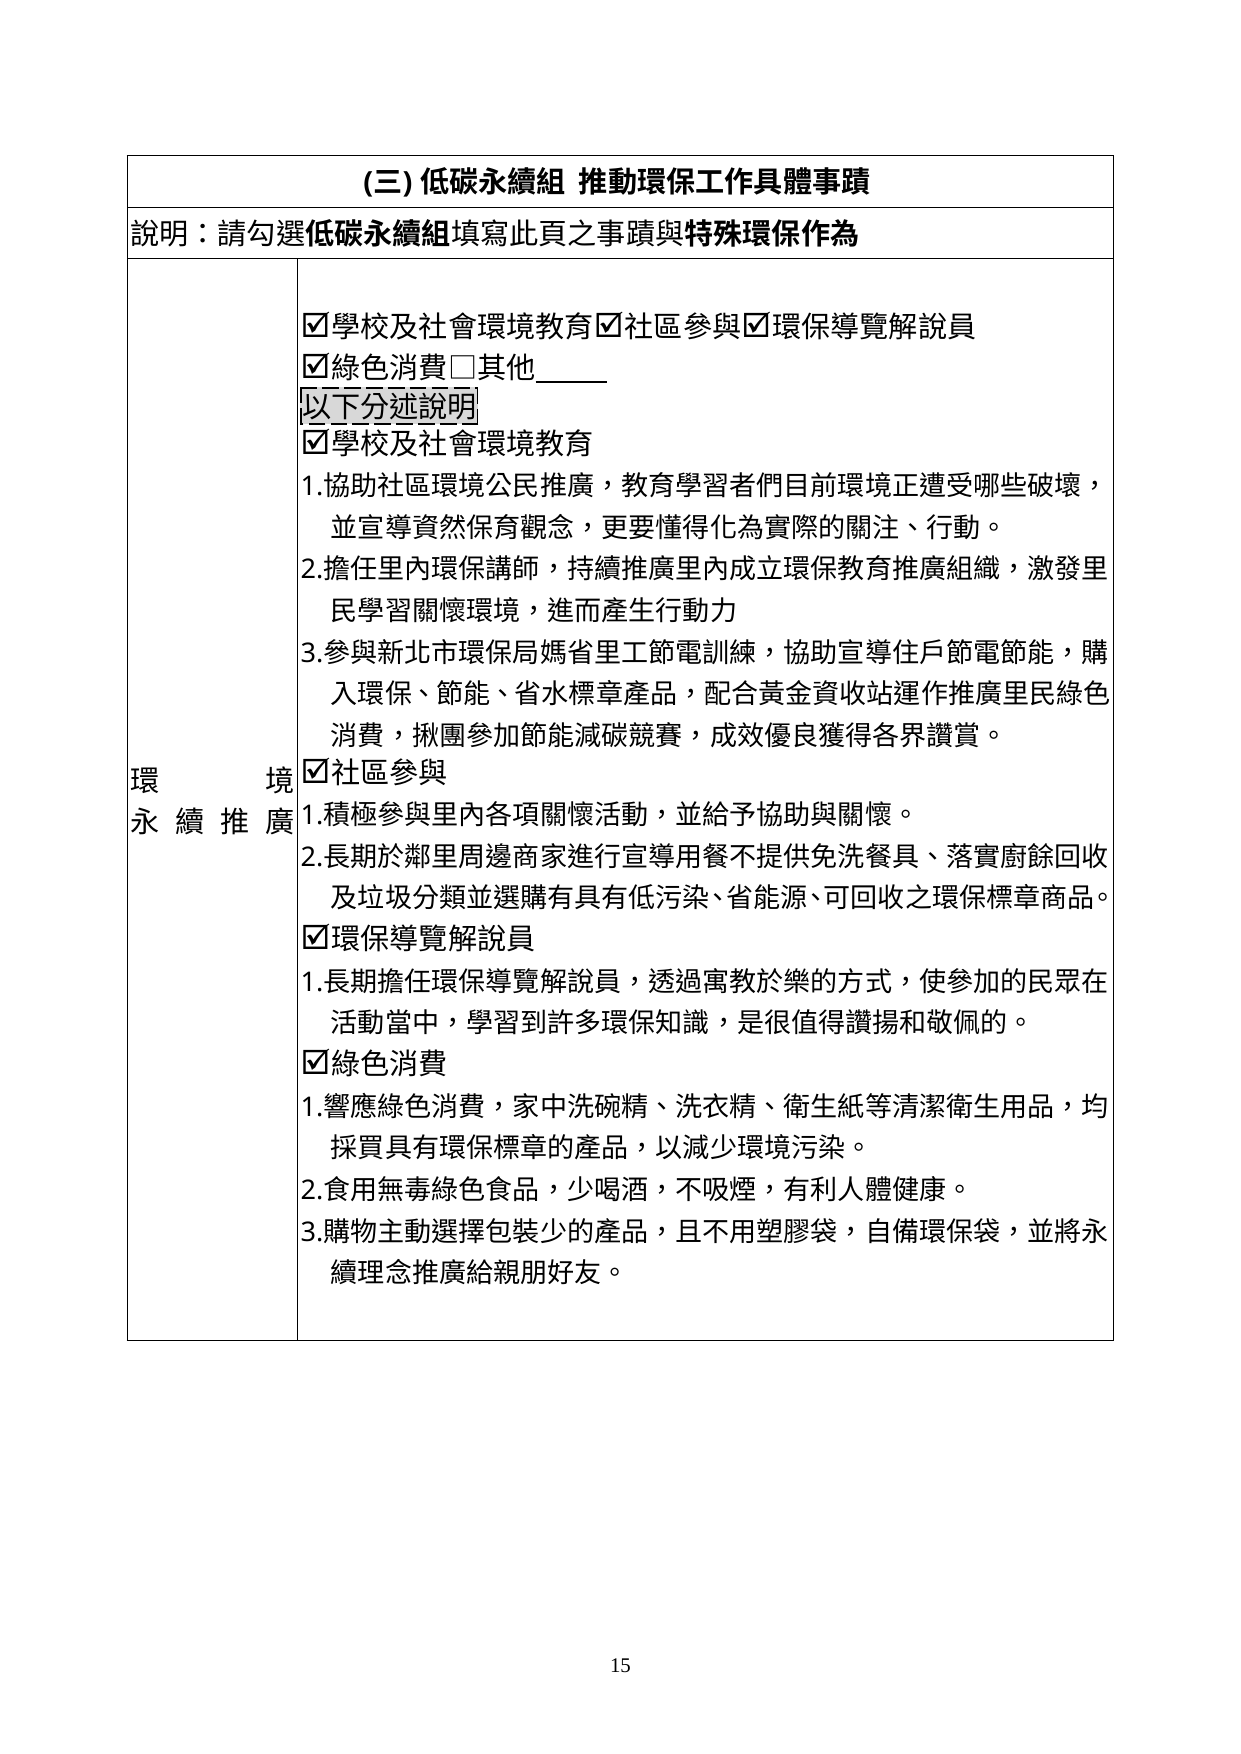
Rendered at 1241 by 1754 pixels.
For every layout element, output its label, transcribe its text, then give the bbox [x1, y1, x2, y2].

table_cell 學校及社會環境教育社區參與環保導覽解說員 綠色消費□其他 以下分述說明 學校及社會環境教育 1.協助社區環境公民推廣，教育學習者們目前環境正遭受哪些破壞，並宣導資然保育觀念，更要懂得化為實際的關注、行動。 2.擔任里內環保講師，持續推廣里內成立環保教育推廣組織，激發里民學習關懷環境，進而產生行動力 3.參與新北市環保局媽省里工節電訓練，協助宣導住戶節電節能，購入環保、節能、省水標章產品，配合黃金資收站運作推廣里民綠色消費，揪團參加節能減碳競賽，成效優良獲得各界讚賞。 社區參與 1.積極參與里內各項關懷活動，並給予協助與關懷。 2.長期於鄰里周邊商家進行宣導用餐不提供免洗餐具、落實廚餘回收及垃圾分類並選購有具有低污染、省能源、可回收之環保標章商品。 環保導覽解說員 1.長期擔任環保導覽解說員，透過寓教於樂的方式，使參加的民眾在活動當中，學習到許多環保知識，是很值得讚揚和敬佩的。 綠色消費 1.響應綠色消費，家中洗碗精、洗衣精、衛生紙等清潔衛生用品，均採買具有環保標章的產品，以減少環境污染。 2.食用無毒綠色食品，少喝酒，不吸煙，有利人體健康。 3.購物主動選擇包裝少的產品，且不用塑膠袋，自備環保袋，並將永續理念推廣給親朋好友。 [298, 259, 1113, 1340]
table_cell 說明：請勾選低碳永續組填寫此頁之事蹟與特殊環保作為 [128, 208, 1113, 258]
table_header (三) 低碳永續組 推動環保工作具體事蹟 [128, 156, 1113, 207]
table_cell 環境 永續推廣 [128, 259, 297, 1340]
